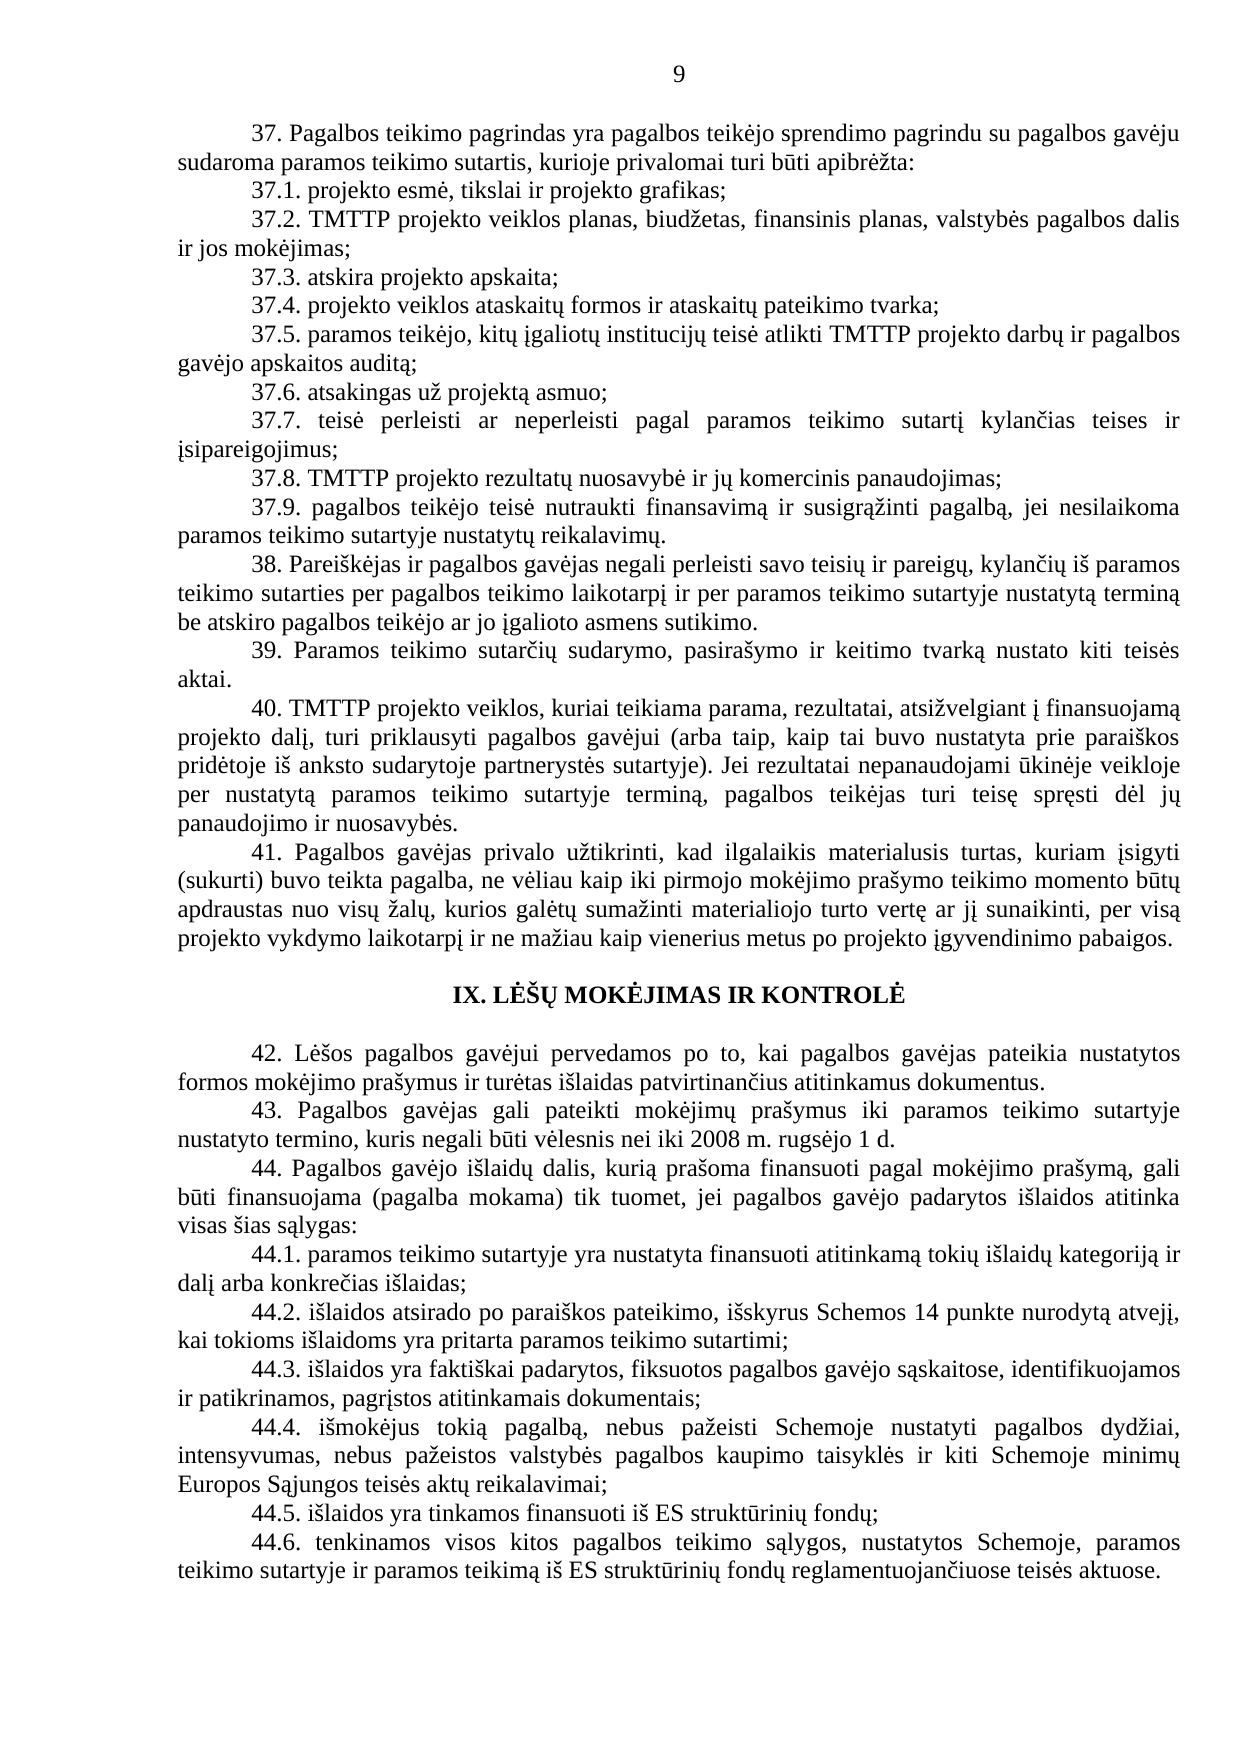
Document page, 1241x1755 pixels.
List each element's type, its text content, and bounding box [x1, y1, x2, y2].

text 44.3. išlaidos yra faktiškai padarytos, fiksuotos pagalbos gavėjo sąskaitose, identifikuojamos ir patikrinamos, pagrįstos atitinkamais dokumentais; [177, 1354, 1181, 1412]
text 44.1. paramos teikimo sutartyje yra nustatyta finansuoti atitinkamą tokių išlaidų kategoriją ir dalį arba konkrečias išlaidas; [177, 1239, 1181, 1297]
text 37.4. projekto veiklos ataskaitų formos ir ataskaitų pateikimo tvarka; [177, 291, 1181, 319]
text 44.2. išlaidos atsirado po paraiškos pateikimo, išskyrus Schemos 14 punkte nurodytą atvejį, kai tokioms išlaidoms yra pritarta paramos teikimo sutartimi; [177, 1297, 1181, 1354]
text 41. Pagalbos gavėjas privalo užtikrinti, kad ilgalaikis materialusis turtas, kuriam įsigyti (sukurti) buvo teikta pagalba, ne vėliau kaip iki pirmojo mokėjimo prašymo teikimo momento būtų apdraustas nuo visų žalų, kurios galėtų sumažinti materialiojo turto vertę ar jį sunaikinti, per visą projekto vykdymo laikotarpį ir ne mažiau kaip vienerius metus po projekto įgyvendinimo pabaigos. [177, 837, 1181, 952]
text 40. TMTTP projekto veiklos, kuriai teikiama parama, rezultatai, atsižvelgiant į finansuojamą projekto dalį, turi priklausyti pagalbos gavėjui (arba taip, kaip tai buvo nustatyta prie paraiškos pridėtoje iš anksto sudarytoje partnerystės sutartyje). Jei rezultatai nepanaudojami ūkinėje veikloje per nustatytą paramos teikimo sutartyje terminą, pagalbos teikėjas turi teisę spręsti dėl jų panaudojimo ir nuosavybės. [177, 693, 1181, 837]
text 39. Paramos teikimo sutarčių sudarymo, pasirašymo ir keitimo tvarką nustato kiti teisės aktai. [177, 636, 1181, 693]
text 44. Pagalbos gavėjo išlaidų dalis, kurią prašoma finansuoti pagal mokėjimo prašymą, gali būti finansuojama (pagalba mokama) tik tuomet, jei pagalbos gavėjo padarytos išlaidos atitinka visas šias sąlygas: [177, 1153, 1181, 1239]
text 44.6. tenkinamos visos kitos pagalbos teikimo sąlygos, nustatytos Schemoje, paramos teikimo sutartyje ir paramos teikimą iš ES struktūrinių fondų reglamentuojančiuose teisės aktuose. [177, 1527, 1181, 1584]
text 37.1. projekto esmė, tikslai ir projekto grafikas; [177, 176, 1181, 204]
text 43. Pagalbos gavėjas gali pateikti mokėjimų prašymus iki paramos teikimo sutartyje nustatyto termino, kuris negali būti vėlesnis nei iki 2008 m. rugsėjo 1 d. [177, 1096, 1181, 1153]
text 37.2. TMTTP projekto veiklos planas, biudžetas, finansinis planas, valstybės pagalbos dalis ir jos mokėjimas; [177, 204, 1181, 262]
text 44.5. išlaidos yra tinkamos finansuoti iš ES struktūrinių fondų; [177, 1498, 1181, 1527]
text 44.4. išmokėjus tokią pagalbą, nebus pažeisti Schemoje nustatyti pagalbos dydžiai, intensyvumas, nebus pažeistos valstybės pagalbos kaupimo taisyklės ir kiti Schemoje minimų Europos Sąjungos teisės aktų reikalavimai; [177, 1412, 1181, 1498]
text 38. Pareiškėjas ir pagalbos gavėjas negali perleisti savo teisių ir pareigų, kylančių iš paramos teikimo sutarties per pagalbos teikimo laikotarpį ir per paramos teikimo sutartyje nustatytą terminą be atskiro pagalbos teikėjo ar jo įgalioto asmens sutikimo. [177, 549, 1181, 636]
text IX. LĖŠŲ MOKĖJIMAS IR KONTROLĖ [177, 981, 1181, 1009]
text 37.6. atsakingas už projektą asmuo; [177, 377, 1181, 406]
text 37. Pagalbos teikimo pagrindas yra pagalbos teikėjo sprendimo pagrindu su pagalbos gavėju sudaroma paramos teikimo sutartis, kurioje privalomai turi būti apibrėžta: [177, 118, 1181, 176]
text 42. Lėšos pagalbos gavėjui pervedamos po to, kai pagalbos gavėjas pateikia nustatytos formos mokėjimo prašymus ir turėtas išlaidas patvirtinančius atitinkamus dokumentus. [177, 1038, 1181, 1096]
text 37.9. pagalbos teikėjo teisė nutraukti finansavimą ir susigrąžinti pagalbą, jei nesilaikoma paramos teikimo sutartyje nustatytų reikalavimų. [177, 492, 1181, 549]
text 37.5. paramos teikėjo, kitų įgaliotų institucijų teisė atlikti TMTTP projekto darbų ir pagalbos gavėjo apskaitos auditą; [177, 319, 1181, 377]
text 37.7. teisė perleisti ar neperleisti pagal paramos teikimo sutartį kylančias teises ir įsipareigojimus; [177, 406, 1181, 463]
text 37.8. TMTTP projekto rezultatų nuosavybė ir jų komercinis panaudojimas; [177, 463, 1181, 492]
text 37.3. atskira projekto apskaita; [177, 262, 1181, 291]
